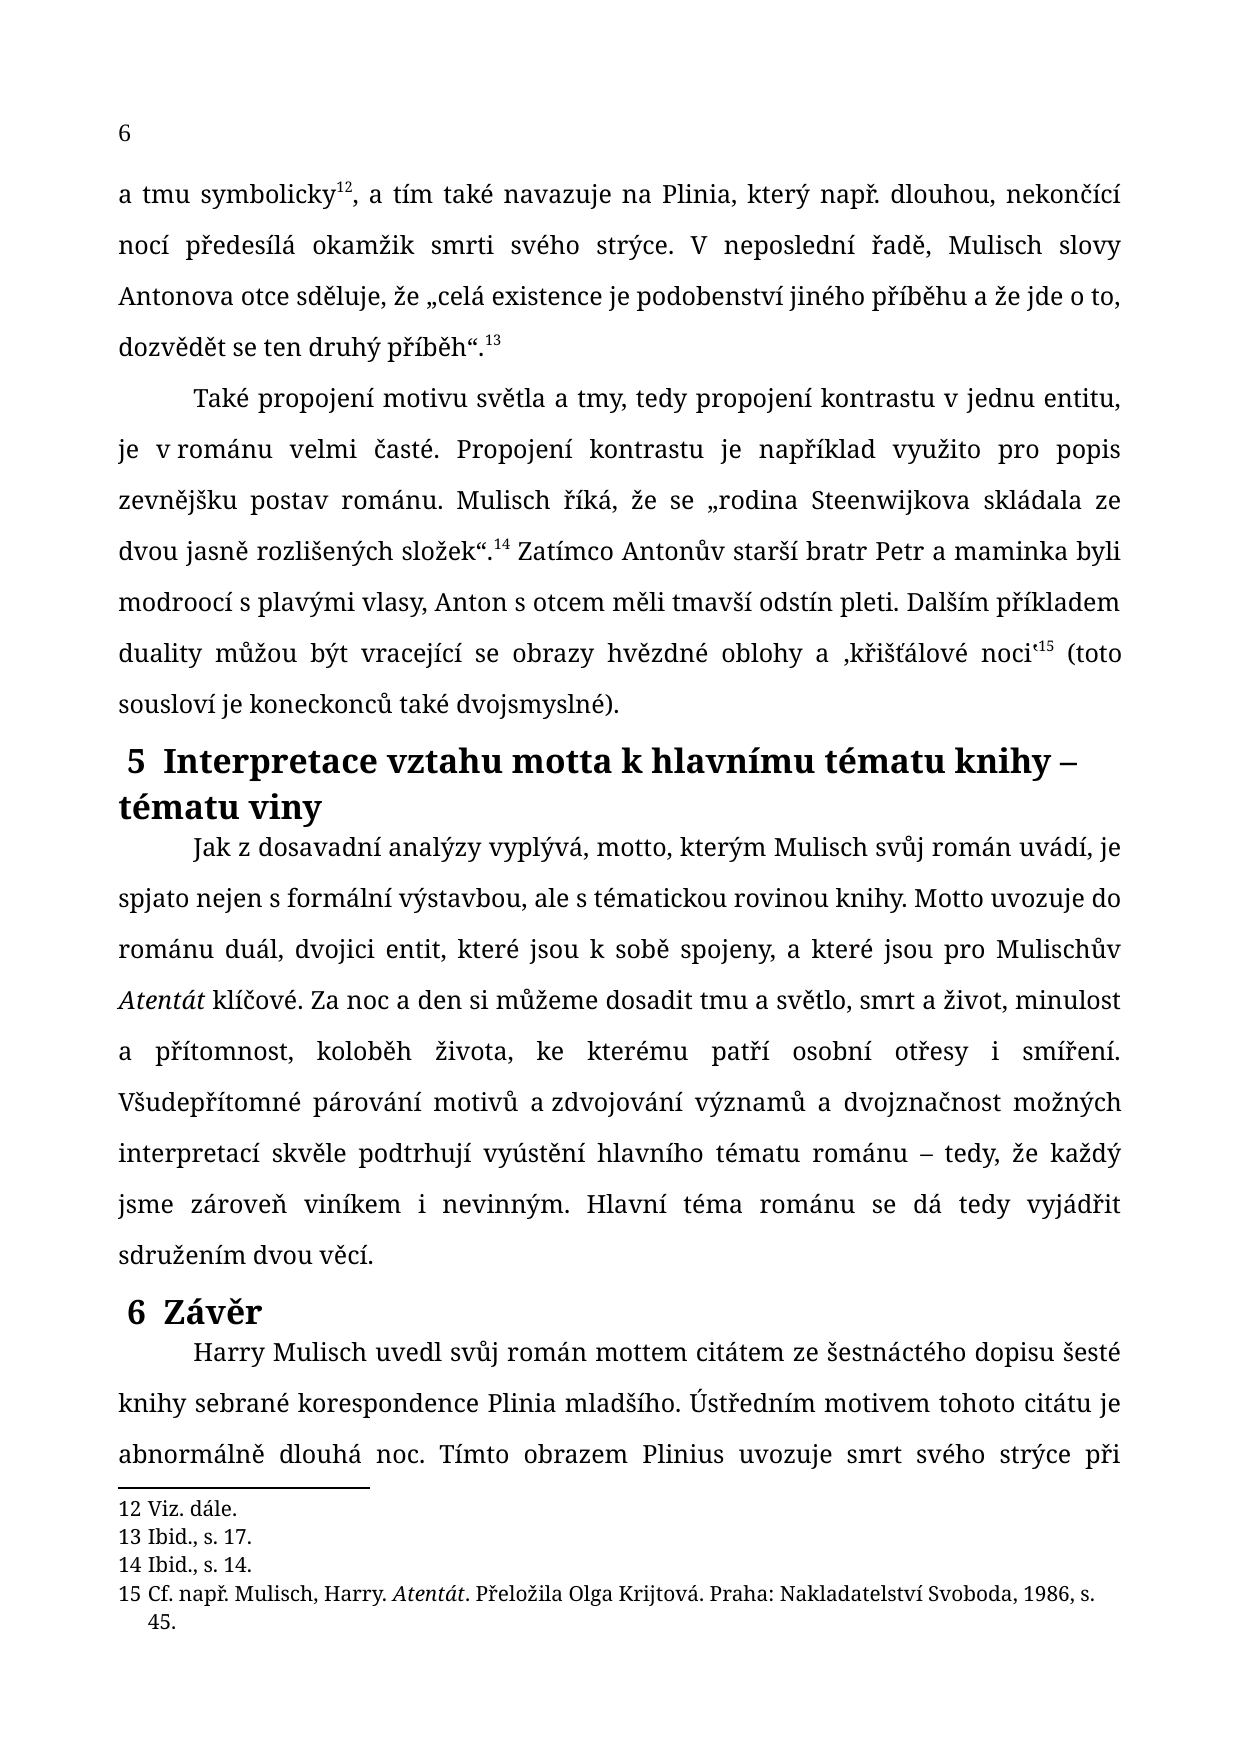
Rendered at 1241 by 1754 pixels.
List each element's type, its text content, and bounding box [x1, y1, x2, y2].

text Cf. např. Mulisch, Harry. Atentát. Přeložila Olga Krijtová. Praha: Nakladatelství Svoboda, 1986, s. 45. [118, 1579, 1122, 1636]
text Také propojení motivu světla a tmy, tedy propojení kontrastu v jednu entitu, je v románu velmi časté. Propojení kontrastu je například využito pro popis zevnějšku postav románu. Mulisch říká, že se „rodina Steenwijkova skládala ze dvou jasně rozlišených složek“. Zatímco Antonův starší bratr Petr a maminka byli modroocí s plavými vlasy, Anton s otcem měli tmavší odstín pleti. Dalším příkladem duality můžou být vracející se obrazy hvězdné oblohy a ‚křišťálové noci‛ (toto sousloví je koneckonců také dvojsmyslné). [118, 381, 1122, 721]
subtitle Závěr [118, 1289, 1122, 1334]
text a tmu symbolicky, a tím také navazuje na Plinia, který např. dlouhou, nekončící nocí předesílá okamžik smrti svého strýce. V neposlední řadě, Mulisch slovy Antonova otce sděluje, že „celá existence je podobenství jiného příběhu a že jde o to, dozvědět se ten druhý příběh“. [118, 176, 1122, 363]
text Viz. dále. [118, 1494, 1122, 1522]
text Jak z dosavadní analýzy vyplývá, motto, kterým Mulisch svůj román uvádí, je spjato nejen s formální výstavbou, ale s tématickou rovinou knihy. Motto uvozuje do románu duál, dvojici entit, které jsou k sobě spojeny, a které jsou pro Mulischův Atentát klíčové. Za noc a den si můžeme dosadit tmu a světlo, smrt a život, minulost a přítomnost, koloběh života, ke kterému patří osobní otřesy i smíření. Všudepřítomné párování motivů a zdvojování významů a dvojznačnost možných interpretací skvěle podtrhují vyústění hlavního tématu románu – tedy, že každý jsme zároveň viníkem i nevinným. Hlavní téma románu se dá tedy vyjádřit sdružením dvou věcí. [118, 829, 1122, 1272]
subtitle Interpretace vztahu motta k hlavnímu tématu knihy – tématu viny [118, 738, 1122, 829]
text Ibid., s. 14. [118, 1551, 1122, 1579]
text Ibid., s. 17. [118, 1522, 1122, 1551]
text Harry Mulisch uvedl svůj román mottem citátem ze šestnáctého dopisu šesté knihy sebrané korespondence Plinia mladšího. Ústředním motivem tohoto citátu je abnormálně dlouhá noc. Tímto obrazem Plinius uvozuje smrt svého strýce při [118, 1334, 1122, 1471]
